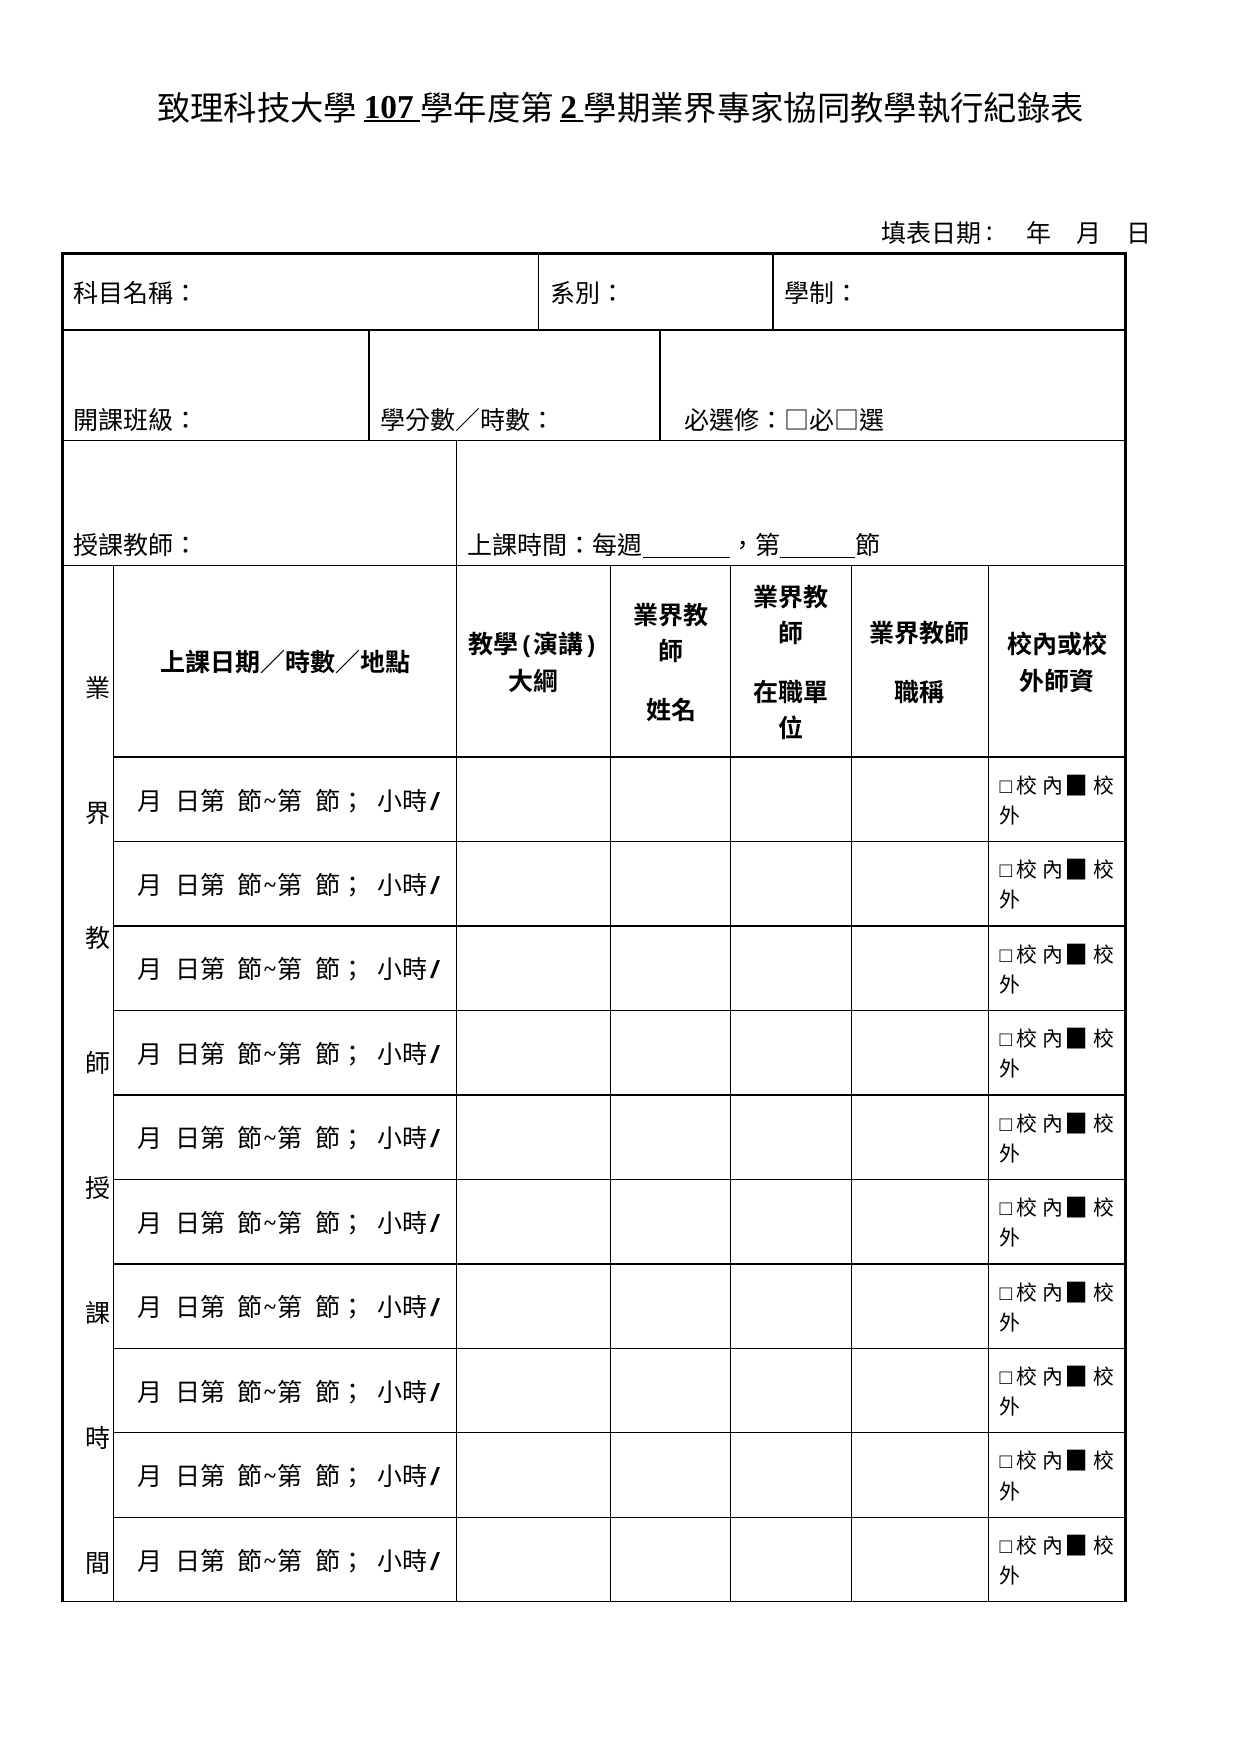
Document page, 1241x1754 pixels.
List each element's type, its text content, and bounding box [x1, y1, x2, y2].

table_cell 教學(演講)大綱 [457, 566, 610, 756]
table_cell [852, 1349, 988, 1432]
table_cell □校內▉校外 [989, 1349, 1124, 1432]
table_cell □校內▉校外 [989, 1433, 1124, 1516]
table_cell [611, 1096, 730, 1178]
table_cell [731, 1265, 851, 1347]
table_cell [611, 1518, 730, 1601]
table_cell 月 日第 節~第 節； 小時/ [114, 1349, 456, 1432]
table_cell □校內▉校外 [989, 842, 1124, 925]
table_cell [611, 1349, 730, 1432]
table_cell [611, 1433, 730, 1516]
table_cell □校內▉校外 [989, 1096, 1124, 1178]
table_cell 月 日第 節~第 節； 小時/ [114, 1011, 456, 1094]
table_cell [852, 1180, 988, 1263]
table_cell 必選修：□必□選 [661, 331, 1124, 439]
table_cell [457, 927, 610, 1009]
table_cell 月 日第 節~第 節； 小時/ [114, 758, 456, 841]
table_cell [852, 1518, 988, 1601]
text 填表日期: 年 月 日 [89, 189, 1152, 252]
table_cell [852, 1433, 988, 1516]
text 致理科技大學107學年度第2學期業界專家協同教學執行紀錄表 [89, 64, 1152, 127]
table_cell [731, 927, 851, 1009]
table_cell [457, 1096, 610, 1178]
table_cell 月 日第 節~第 節； 小時/ [114, 927, 456, 1009]
table_cell [731, 842, 851, 925]
table_cell [457, 1518, 610, 1601]
table_cell □校內▉校外 [989, 927, 1124, 1009]
table_cell □校內▉校外 [989, 1518, 1124, 1601]
table_cell 月 日第 節~第 節； 小時/ [114, 1180, 456, 1263]
table_cell 業界教師 在職單位 [731, 566, 851, 756]
table_cell 開課班級： [64, 331, 368, 439]
table_cell 月 日第 節~第 節； 小時/ [114, 1433, 456, 1516]
table_cell [457, 1011, 610, 1094]
table_cell [852, 842, 988, 925]
table_cell 學分數／時數： [370, 331, 659, 439]
table_cell [611, 758, 730, 841]
table_cell □校內▉校外 [989, 758, 1124, 841]
table_cell [731, 1518, 851, 1601]
table_header 系別： [539, 255, 772, 329]
table_cell [731, 1180, 851, 1263]
table_header 科目名稱： [64, 255, 538, 329]
table_cell [457, 1349, 610, 1432]
table_cell 上課日期／時數／地點 [114, 566, 456, 756]
table_cell [852, 1265, 988, 1347]
table_cell [852, 1096, 988, 1178]
table_cell [852, 758, 988, 841]
table_cell 月 日第 節~第 節； 小時/ [114, 1096, 456, 1178]
table_cell [852, 1011, 988, 1094]
table_cell [611, 1180, 730, 1263]
table_header 學制： [774, 255, 1124, 329]
table_cell □校內▉校外 [989, 1011, 1124, 1094]
table_cell 業界教師 姓名 [611, 566, 730, 756]
table_cell 月 日第 節~第 節； 小時/ [114, 1265, 456, 1347]
table_cell [611, 1265, 730, 1347]
table_cell [611, 1011, 730, 1094]
table_cell [457, 1265, 610, 1347]
table_cell 業界教師 職稱 [852, 566, 988, 756]
table_cell [457, 758, 610, 841]
table_cell [731, 1433, 851, 1516]
table_cell [731, 758, 851, 841]
table_cell 月 日第 節~第 節； 小時/ [114, 842, 456, 925]
table_cell [457, 842, 610, 925]
table_cell [457, 1180, 610, 1263]
table_cell 業 界 教 師 授 課 時 間 [64, 566, 113, 1601]
table_cell 上課時間：每週 ，第 節 [457, 441, 1124, 564]
table_cell [731, 1011, 851, 1094]
table_cell 月 日第 節~第 節； 小時/ [114, 1518, 456, 1601]
table_cell [457, 1433, 610, 1516]
table_cell [611, 927, 730, 1009]
table_cell [611, 842, 730, 925]
table_cell □校內▉校外 [989, 1265, 1124, 1347]
table_cell [852, 927, 988, 1009]
table_cell [731, 1096, 851, 1178]
table_cell [731, 1349, 851, 1432]
table_cell □校內▉校外 [989, 1180, 1124, 1263]
table_cell 授課教師： [64, 441, 456, 564]
table_cell 校內或校外師資 [989, 566, 1124, 756]
